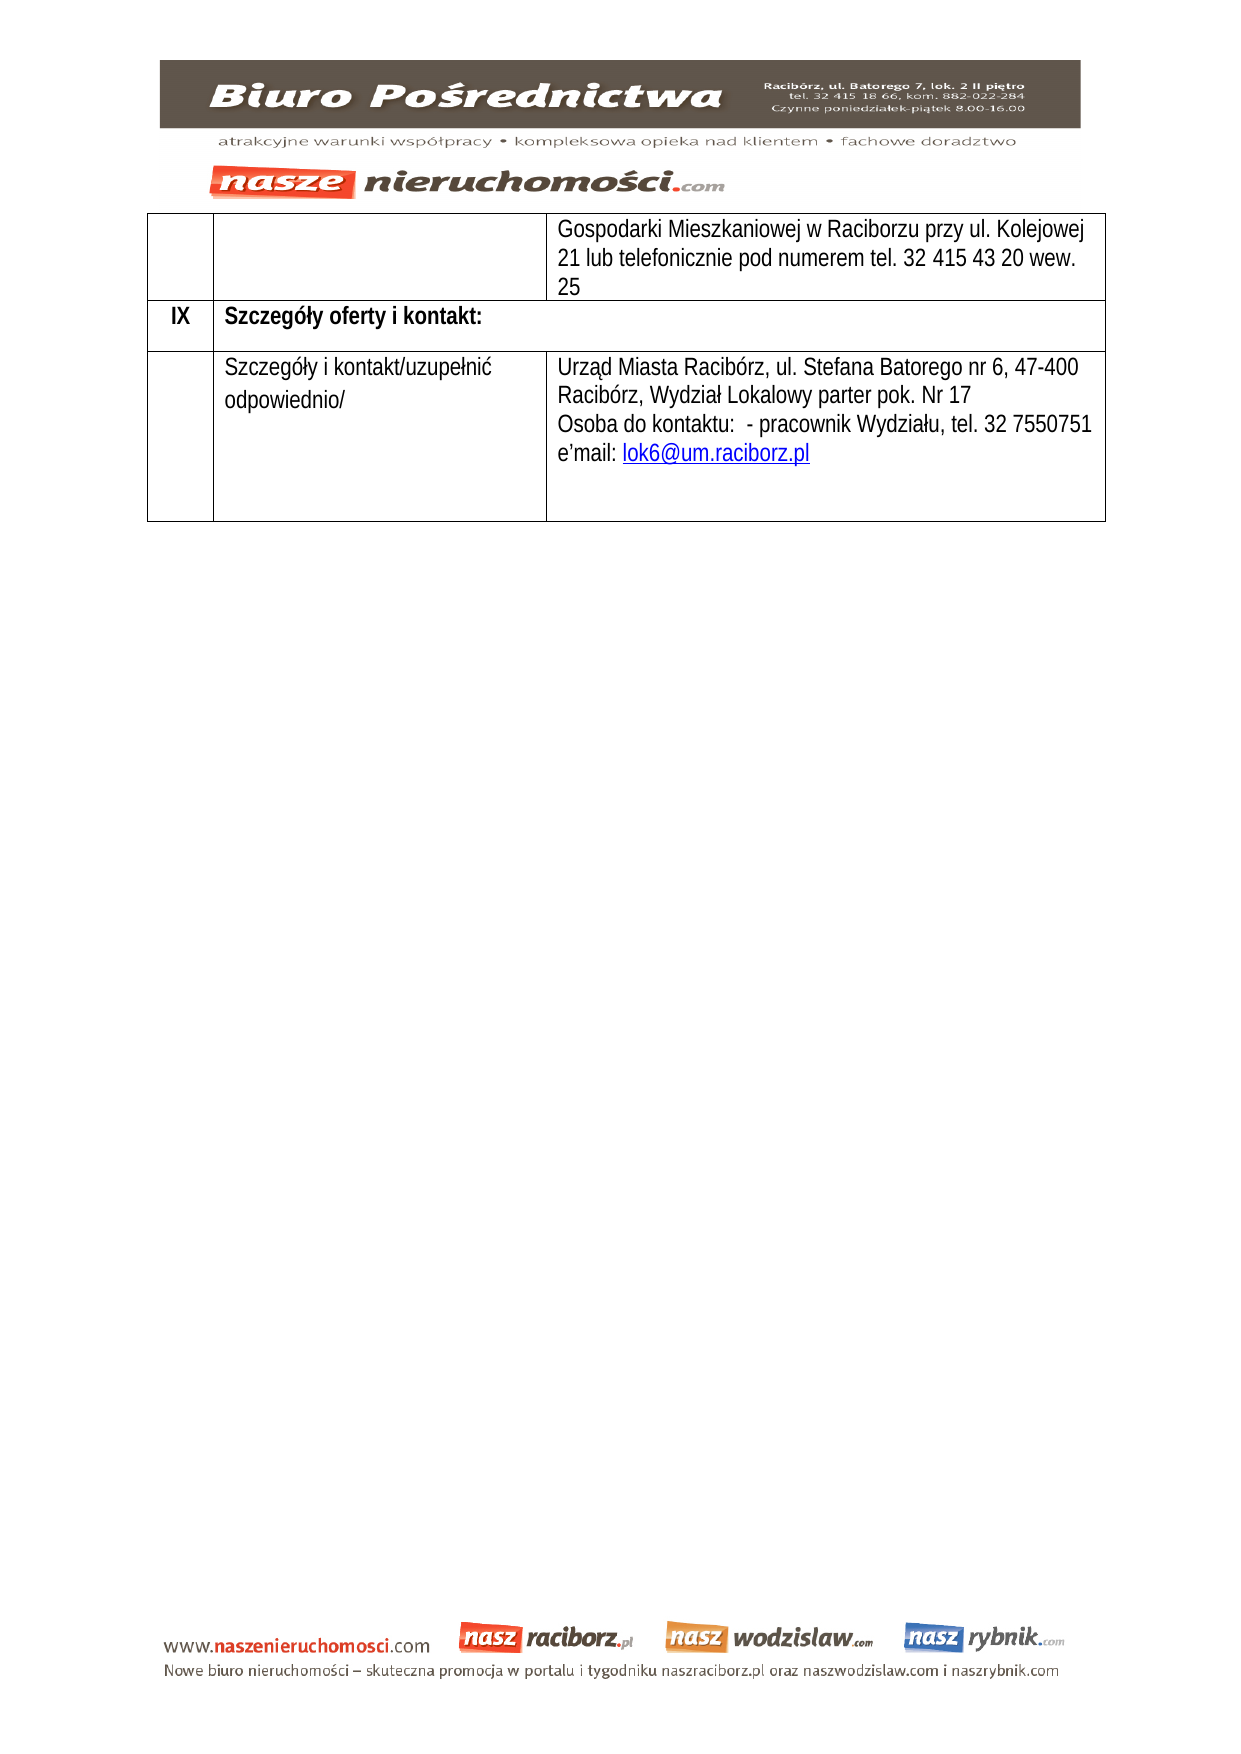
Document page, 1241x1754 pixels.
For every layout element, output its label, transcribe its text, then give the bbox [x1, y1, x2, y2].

table_cell Gospodarki Mieszkaniowej w Raciborzu przy ul. Kolejowej 21 lub telefonicznie pod numerem tel. 32 415 43 20 wew. 25 [547, 214, 1105, 300]
table_cell [214, 214, 546, 300]
table_cell Urząd Miasta Racibórz, ul. Stefana Batorego nr 6, 47-400 Racibórz, Wydział Lokalowy parter pok. Nr 17 Osoba do kontaktu: - pracownik Wydziału, tel. 32 7550751 e’mail: lok6@um.raciborz.pl [547, 352, 1105, 521]
picture [149, 1612, 1086, 1693]
table_cell IX [148, 301, 213, 351]
picture [159, 60, 1081, 212]
table_cell Szczegóły oferty i kontakt: [214, 301, 1105, 351]
table_cell [148, 352, 213, 521]
table_cell [148, 214, 213, 300]
table_cell Szczegóły i kontakt/uzupełnić odpowiednio/ [214, 352, 546, 521]
